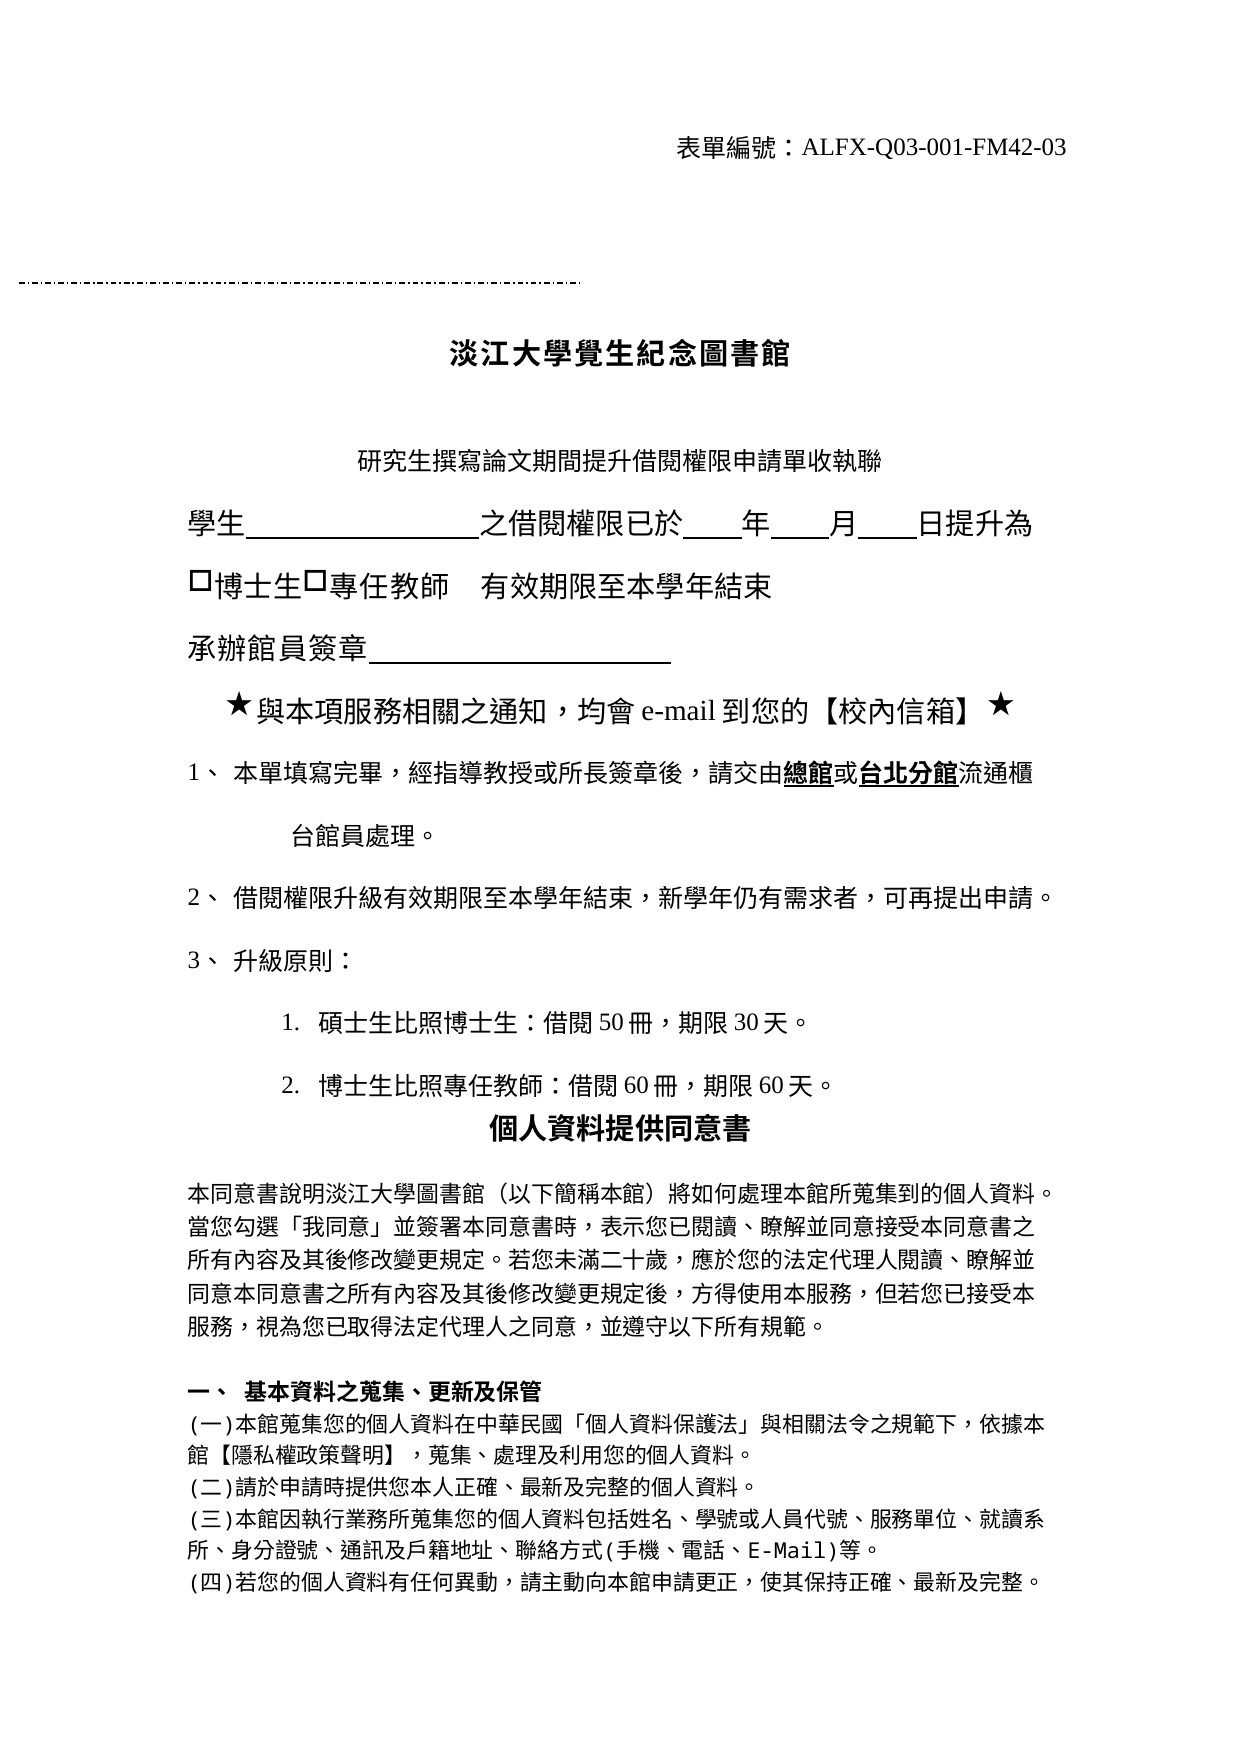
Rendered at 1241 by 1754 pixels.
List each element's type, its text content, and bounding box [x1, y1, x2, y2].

text 學生 之借閱權限已於 年 月 日提升為 [187, 480, 1053, 543]
text 一、 基本資料之蒐集、更新及保管 [187, 1373, 1053, 1407]
text (二)請於申請時提供您本人正確、最新及完整的個人資料。 [187, 1470, 1053, 1502]
text 個人資料提供同意書 [187, 1105, 1053, 1147]
text (三)本館因執行業務所蒐集您的個人資料包括姓名、學號或人員代號、服務單位、就讀系所、身分證號、通訊及戶籍地址、聯絡方式(手機、電話、E-Mail)等。 [187, 1502, 1053, 1565]
list 借閱權限升級有效期限至本學年結束，新學年仍有需求者，可再提出申請。 [187, 855, 1053, 918]
text 淡江大學覺生紀念圖書館 [187, 330, 1053, 372]
text 承辦館員簽章 [187, 605, 1053, 668]
list 博士生比照專任教師：借閱60冊，期限60天。 [281, 1043, 1053, 1105]
list 升級原則： [187, 918, 1053, 980]
text 與本項服務相關之通知，均會e-mail到您的【校內信箱】 [187, 668, 1053, 730]
text 博士生專任教師 有效期限至本學年結束 [187, 543, 1053, 605]
text 研究生撰寫論文期間提升借閱權限申請單收執聯 [187, 418, 1053, 480]
text (一)本館蒐集您的個人資料在中華民國「個人資料保護法」與相關法令之規範下，依據本館【隱私權政策聲明】，蒐集、處理及利用您的個人資料。 [187, 1407, 1053, 1470]
list 本單填寫完畢，經指導教授或所長簽章後，請交由總館或台北分館流通櫃台館員處理。 [187, 730, 1053, 855]
text 表單編號：ALFX-Q03-001-FM42-03 [187, 105, 1086, 168]
list 碩士生比照博士生：借閱50冊，期限30天。 [281, 980, 1053, 1043]
text 本同意書說明淡江大學圖書館（以下簡稱本館）將如何處理本館所蒐集到的個人資料。當您勾選「我同意」並簽署本同意書時，表示您已閱讀、瞭解並同意接受本同意書之所有內容及其後修改變更規定。若您未滿二十歲，應於您的法定代理人閱讀、瞭解並同意本同意書之所有內容及其後修改變更規定後，方得使用本服務，但若您已接受本服務，視為您已取得法定代理人之同意，並遵守以下所有規範。 [187, 1176, 1053, 1342]
text (四)若您的個人資料有任何異動，請主動向本館申請更正，使其保持正確、最新及完整。 [187, 1565, 1053, 1597]
